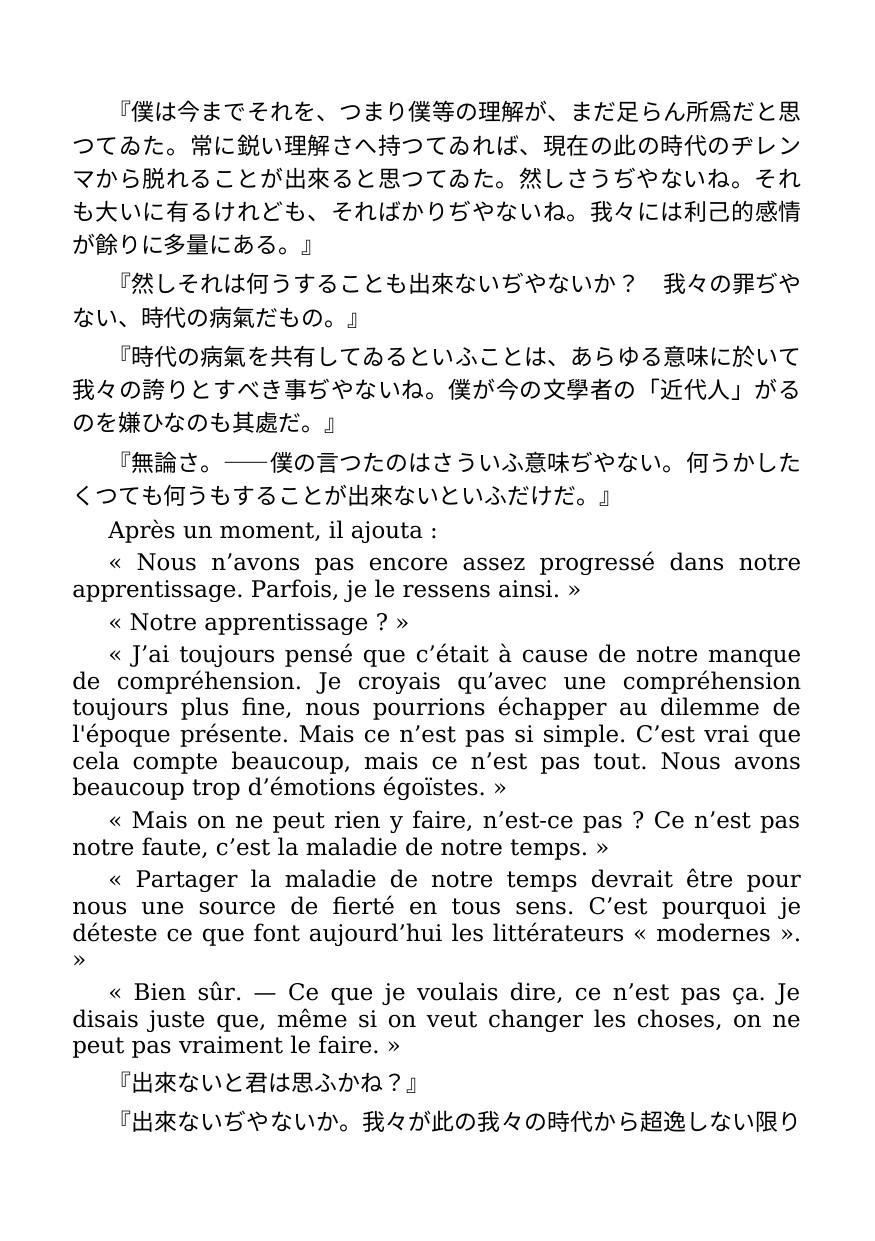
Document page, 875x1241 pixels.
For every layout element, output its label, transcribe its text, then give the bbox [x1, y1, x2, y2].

text « Notre apprentissage ? » [72, 609, 802, 635]
text 『無論さ。――僕の言つたのはさういふ意味ぢやない。何うかしたくつても何うもすることが出來ないといふだけだ。』 [72, 444, 802, 511]
text 『出來ないぢやないか。我々が此の我々の時代から超逸しない限り [72, 1104, 802, 1137]
text 『出來ないと君は思ふかね？』 [72, 1065, 802, 1098]
text Après un moment, il ajouta : [72, 517, 802, 543]
text « J’ai toujours pensé que c’était à cause de notre manque de compréhension. Je croyais qu’avec une compréhension toujours plus fine, nous pourrions échapper au dilemme de l'époque présente. Mais ce n’est pas si simple. C’est vrai que cela compte beaucoup, mais ce n’est pas tout. Nous avons beaucoup trop d’émotions égoïstes. » [72, 641, 802, 801]
text 『時代の病氣を共有してゐるといふことは、あらゆる意味に於いて我々の誇りとすべき事ぢやないね。僕が今の文學者の「近代人」がるのを嫌ひなのも其處だ。』 [72, 339, 802, 438]
text « Mais on ne peut rien y faire, n’est-ce pas ? Ce n’est pas notre faute, c’est la maladie de notre temps. » [72, 807, 802, 861]
text « Bien sûr. — Ce que je voulais dire, ce n’est pas ça. Je disais juste que, même si on veut changer les choses, on ne peut pas vraiment le faire. » [72, 979, 802, 1059]
text « Partager la maladie de notre temps devrait être pour nous une source de fierté en tous sens. C’est pourquoi je déteste ce que font aujourd’hui les littérateurs « modernes ». » [72, 866, 802, 973]
text 『然しそれは何うすることも出來ないぢやないか？ 我々の罪ぢやない、時代の病氣だもの。』 [72, 266, 802, 333]
text « Nous n’avons pas encore assez progressé dans notre apprentissage. Parfois, je le ressens ainsi. » [72, 549, 802, 603]
text 『僕は今までそれを、つまり僕等の理解が、まだ足らん所爲だと思つてゐた。常に鋭い理解さへ持つてゐれば、現在の此の時代のヂレンマから脱れることが出來ると思つてゐた。然しさうぢやないね。それも大いに有るけれども、そればかりぢやないね。我々には利己的感情が餘りに多量にある。』 [72, 94, 802, 260]
